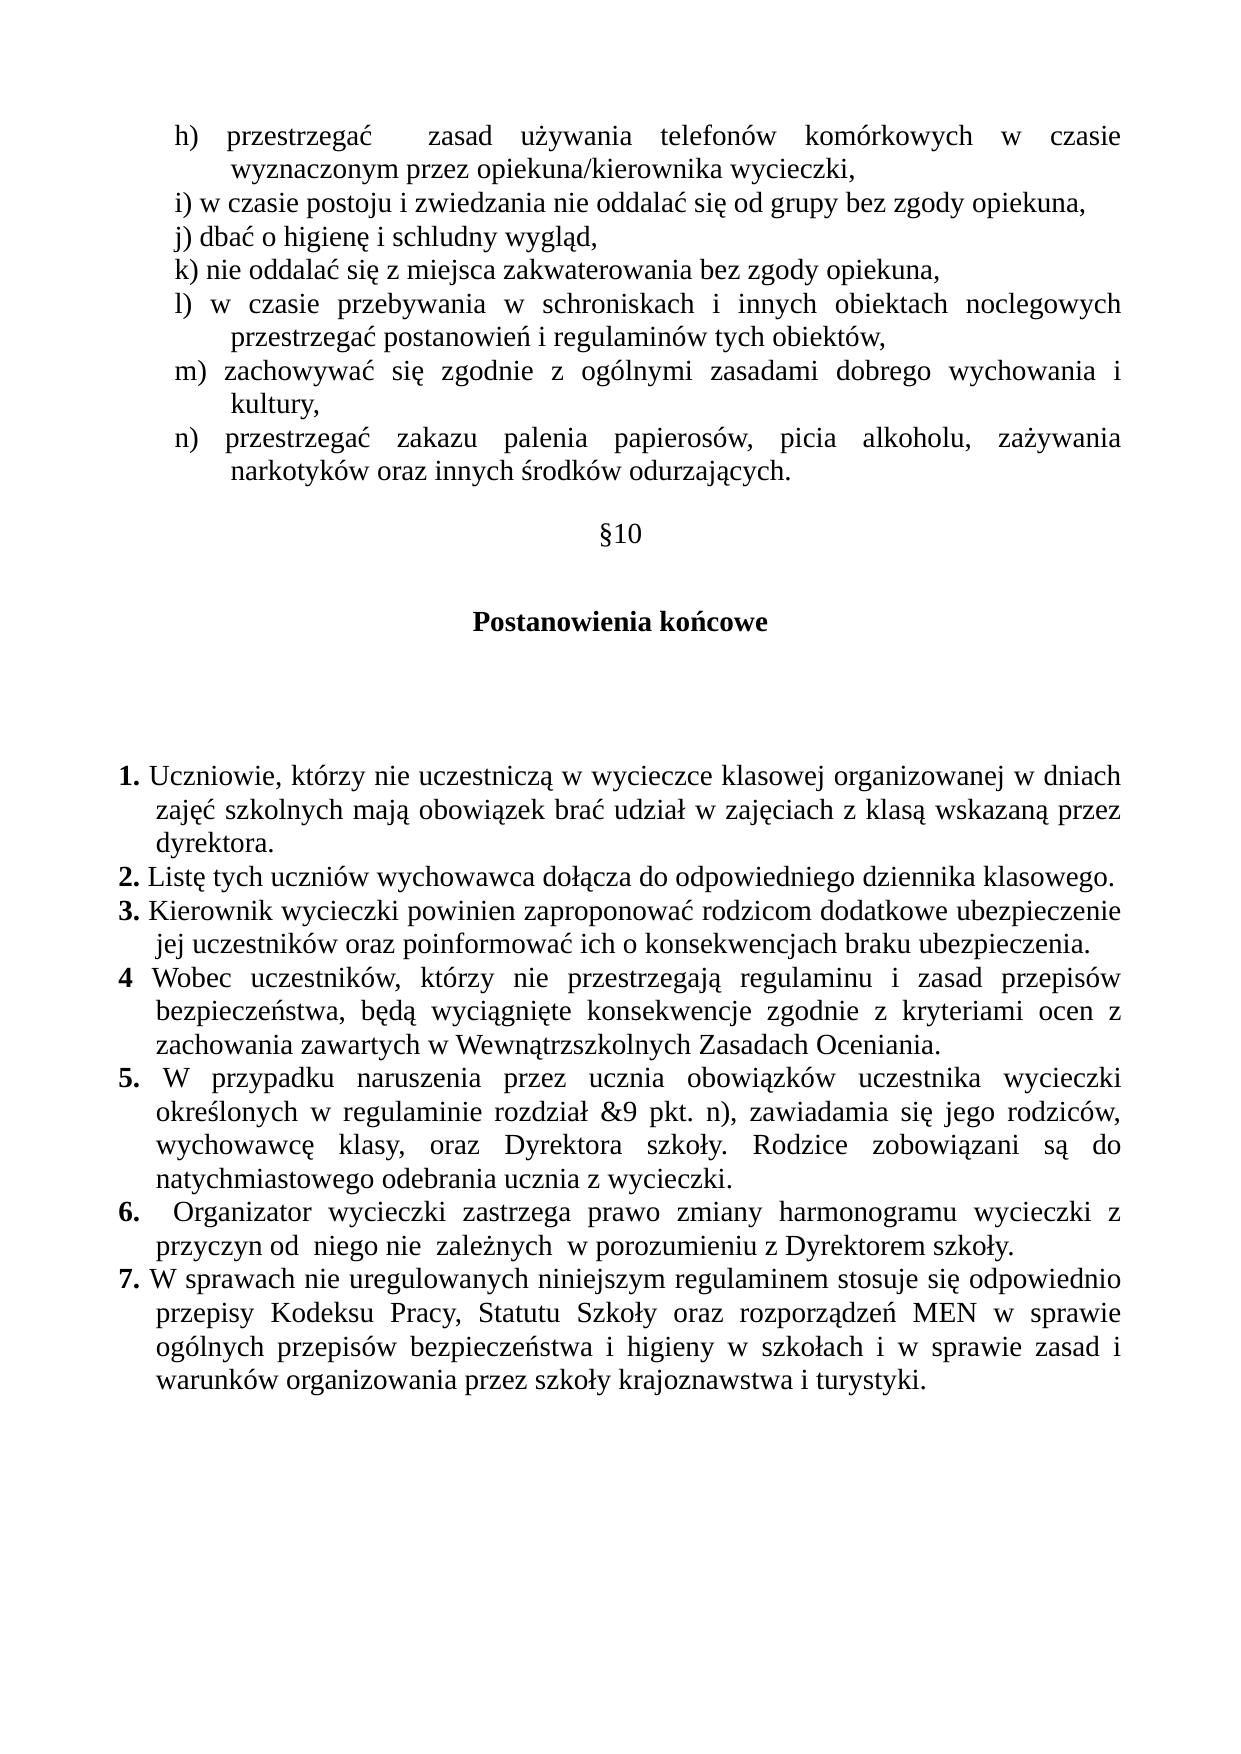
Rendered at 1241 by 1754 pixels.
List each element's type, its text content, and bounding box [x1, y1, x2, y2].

text l) w czasie przebywania w schroniskach i innych obiektach noclegowych przestrzegać postanowień i regulaminów tych obiektów, [174, 286, 1122, 353]
text 6. Organizator wycieczki zastrzega prawo zmiany harmonogramu wycieczki z przyczyn od niego nie zależnych w porozumieniu z Dyrektorem szkoły. [118, 1194, 1122, 1262]
text n) przestrzegać zakazu palenia papierosów, picia alkoholu, zażywania narkotyków oraz innych środków odurzających. [174, 420, 1122, 487]
text §10 [118, 516, 1122, 550]
text 3. Kierownik wycieczki powinien zaproponować rodzicom dodatkowe ubezpieczenie jej uczestników oraz poinformować ich o konsekwencjach braku ubezpieczenia. [118, 893, 1122, 960]
text i) w czasie postoju i zwiedzania nie oddalać się od grupy bez zgody opiekuna, [174, 185, 1122, 219]
text 1. Uczniowie, którzy nie uczestniczą w wycieczce klasowej organizowanej w dniach zajęć szkolnych mają obowiązek brać udział w zajęciach z klasą wskazaną przez dyrektora. [118, 758, 1122, 859]
text 7. W sprawach nie uregulowanych niniejszym regulaminem stosuje się odpowiednio przepisy Kodeksu Pracy, Statutu Szkoły oraz rozporządzeń MEN w sprawie ogólnych przepisów bezpieczeństwa i higieny w szkołach i w sprawie zasad i warunków organizowania przez szkoły krajoznawstwa i turystyki. [118, 1262, 1122, 1396]
text k) nie oddalać się z miejsca zakwaterowania bez zgody opiekuna, [174, 252, 1122, 286]
text m) zachowywać się zgodnie z ogólnymi zasadami dobrego wychowania i kultury, [174, 353, 1122, 420]
text h) przestrzegać zasad używania telefonów komórkowych w czasie wyznaczonym przez opiekuna/kierownika wycieczki, [174, 118, 1122, 185]
text Postanowienia końcowe [118, 604, 1122, 637]
text 5. W przypadku naruszenia przez ucznia obowiązków uczestnika wycieczki określonych w regulaminie rozdział &9 pkt. n), zawiadamia się jego rodziców, wychowawcę klasy, oraz Dyrektora szkoły. Rodzice zobowiązani są do natychmiastowego odebrania ucznia z wycieczki. [118, 1060, 1122, 1194]
text j) dbać o higienę i schludny wygląd, [174, 219, 1122, 252]
text 2. Listę tych uczniów wychowawca dołącza do odpowiedniego dziennika klasowego. [118, 859, 1122, 893]
text 4 Wobec uczestników, którzy nie przestrzegają regulaminu i zasad przepisów bezpieczeństwa, będą wyciągnięte konsekwencje zgodnie z kryteriami ocen z zachowania zawartych w Wewnątrzszkolnych Zasadach Oceniania. [118, 960, 1122, 1060]
